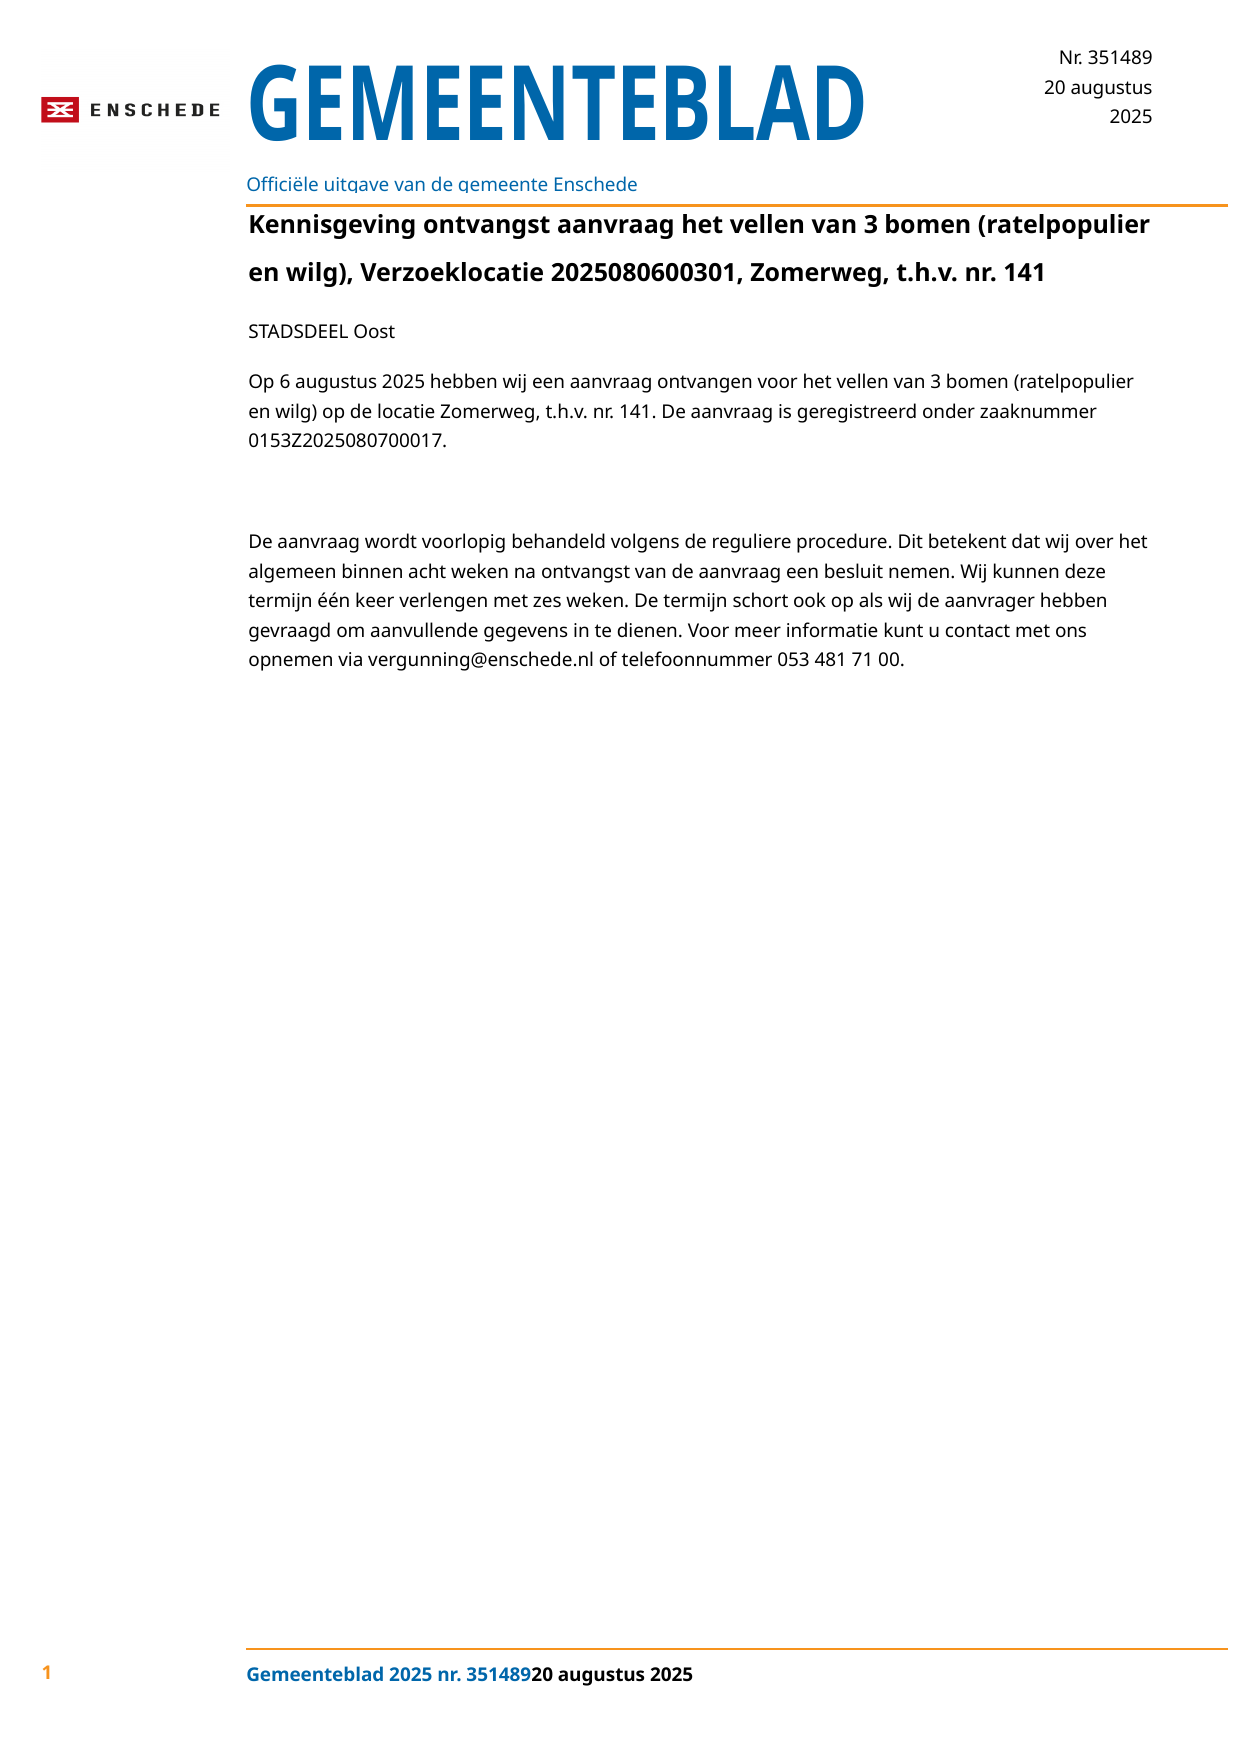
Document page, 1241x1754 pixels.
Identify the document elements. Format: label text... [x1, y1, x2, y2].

text Op 6 augustus 2025 hebben wij een aanvraag ontvangen voor het vellen van 3 bomen (ratelpopulier en wilg) op de locatie Zomerweg, t.h.v. nr. 141. De aanvraag is geregistreerd onder zaaknummer 0153Z2025080700017. [248, 368, 1152, 453]
text Kennisgeving ontvangst aanvraag het vellen van 3 bomen (ratelpopulier en wilg), Verzoeklocatie 2025080600301, Zomerweg, t.h.v. nr. 141 [248, 207, 1152, 288]
picture [41, 47, 231, 172]
text De aanvraag wordt voorlopig behandeld volgens de reguliere procedure. Dit betekent dat wij over het algemeen binnen acht weken na ontvangst van de aanvraag een besluit nemen. Wij kunnen deze termijn één keer verlengen met zes weken. De termijn schort ook op als wij de aanvrager hebben gevraagd om aanvullende gegevens in te dienen. Voor meer informatie kunt u contact met ons opnemen via vergunning@enschede.nl of telefoonnummer 053 481 71 00. [248, 528, 1152, 672]
text STADSDEEL Oost [248, 318, 1152, 344]
